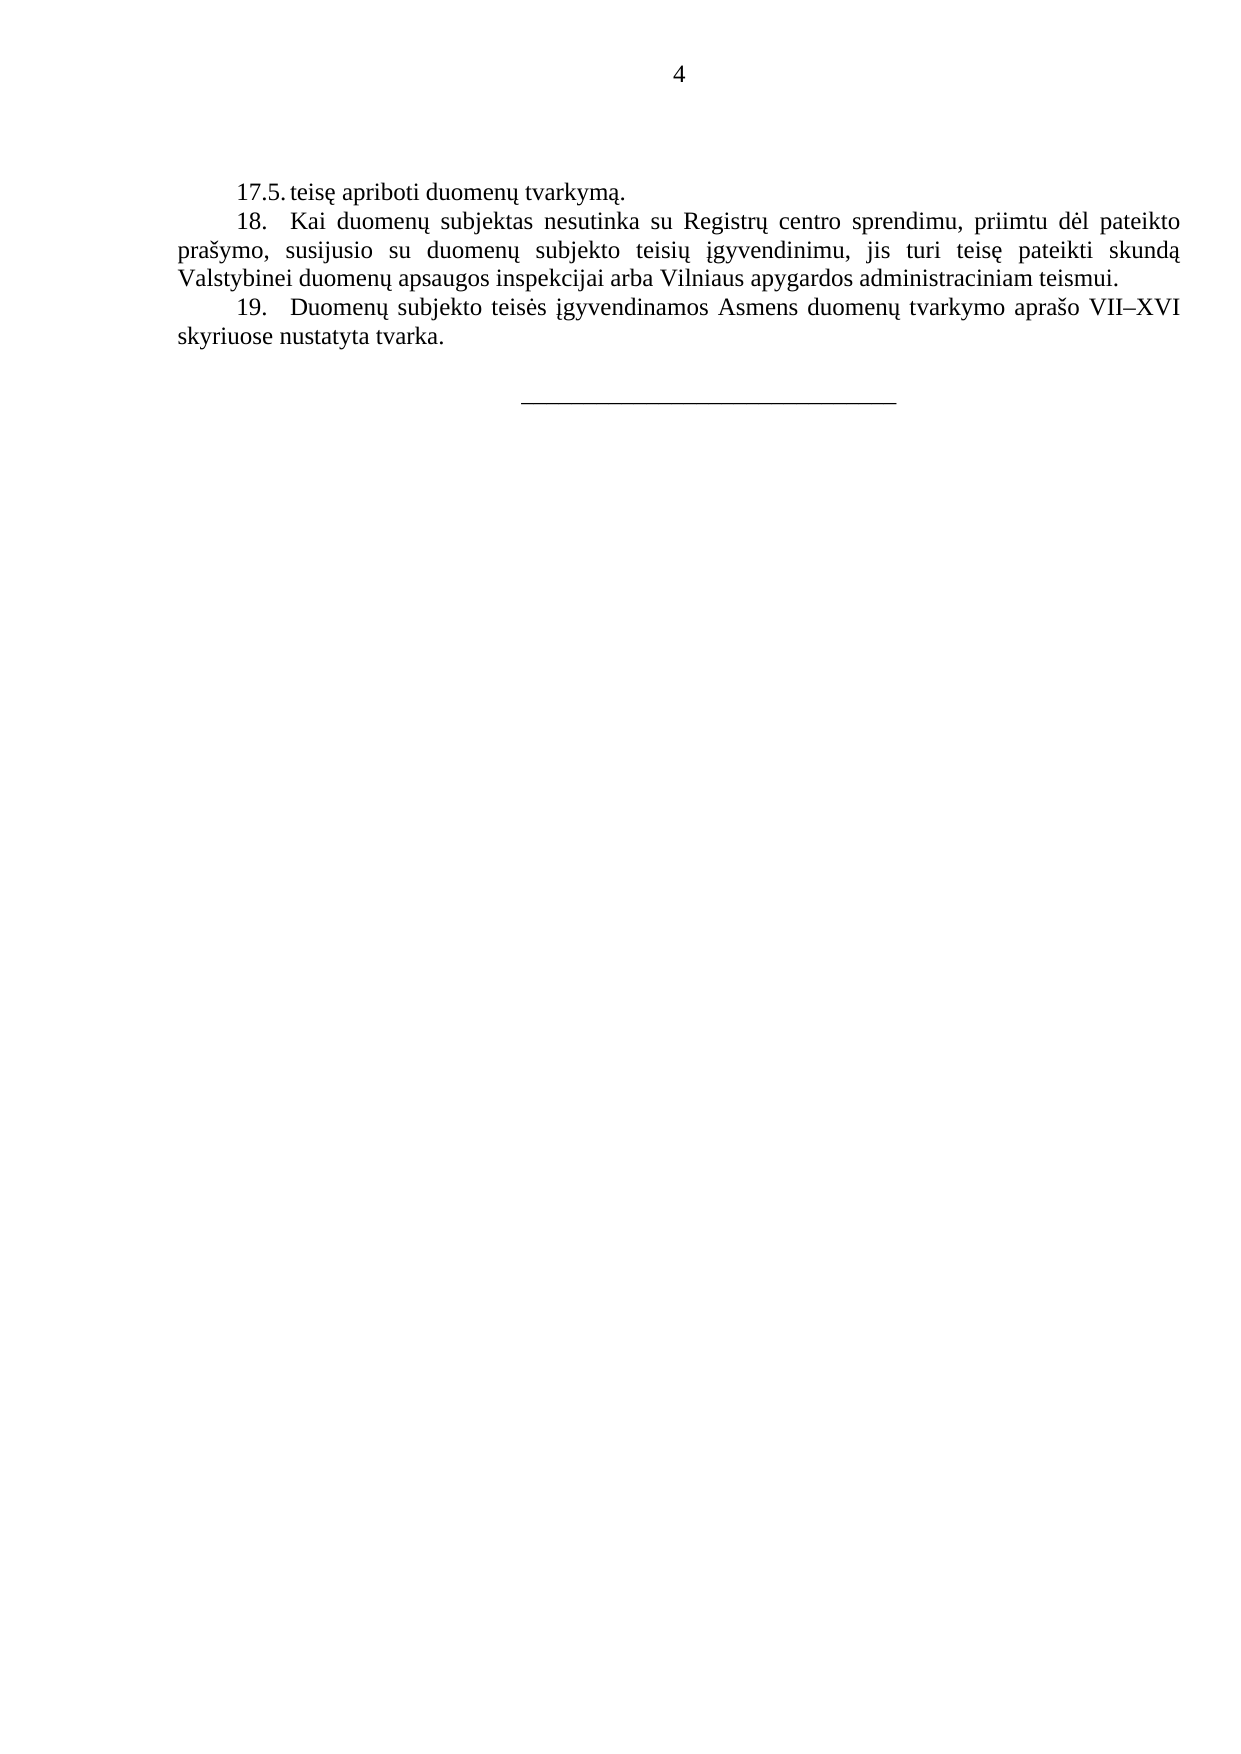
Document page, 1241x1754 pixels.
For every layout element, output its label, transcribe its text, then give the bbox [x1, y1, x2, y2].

text ______________________________ [236, 378, 1181, 407]
text 17.5. teisę apriboti duomenų tvarkymą. [177, 177, 1181, 206]
text 18. Kai duomenų subjektas nesutinka su Registrų centro sprendimu, priimtu dėl pateikto prašymo, susijusio su duomenų subjekto teisių įgyvendinimu, jis turi teisę pateikti skundą Valstybinei duomenų apsaugos inspekcijai arba Vilniaus apygardos administraciniam teismui. [177, 206, 1181, 292]
text 19. Duomenų subjekto teisės įgyvendinamos Asmens duomenų tvarkymo aprašo VII–XVI skyriuose nustatyta tvarka. [177, 292, 1181, 350]
